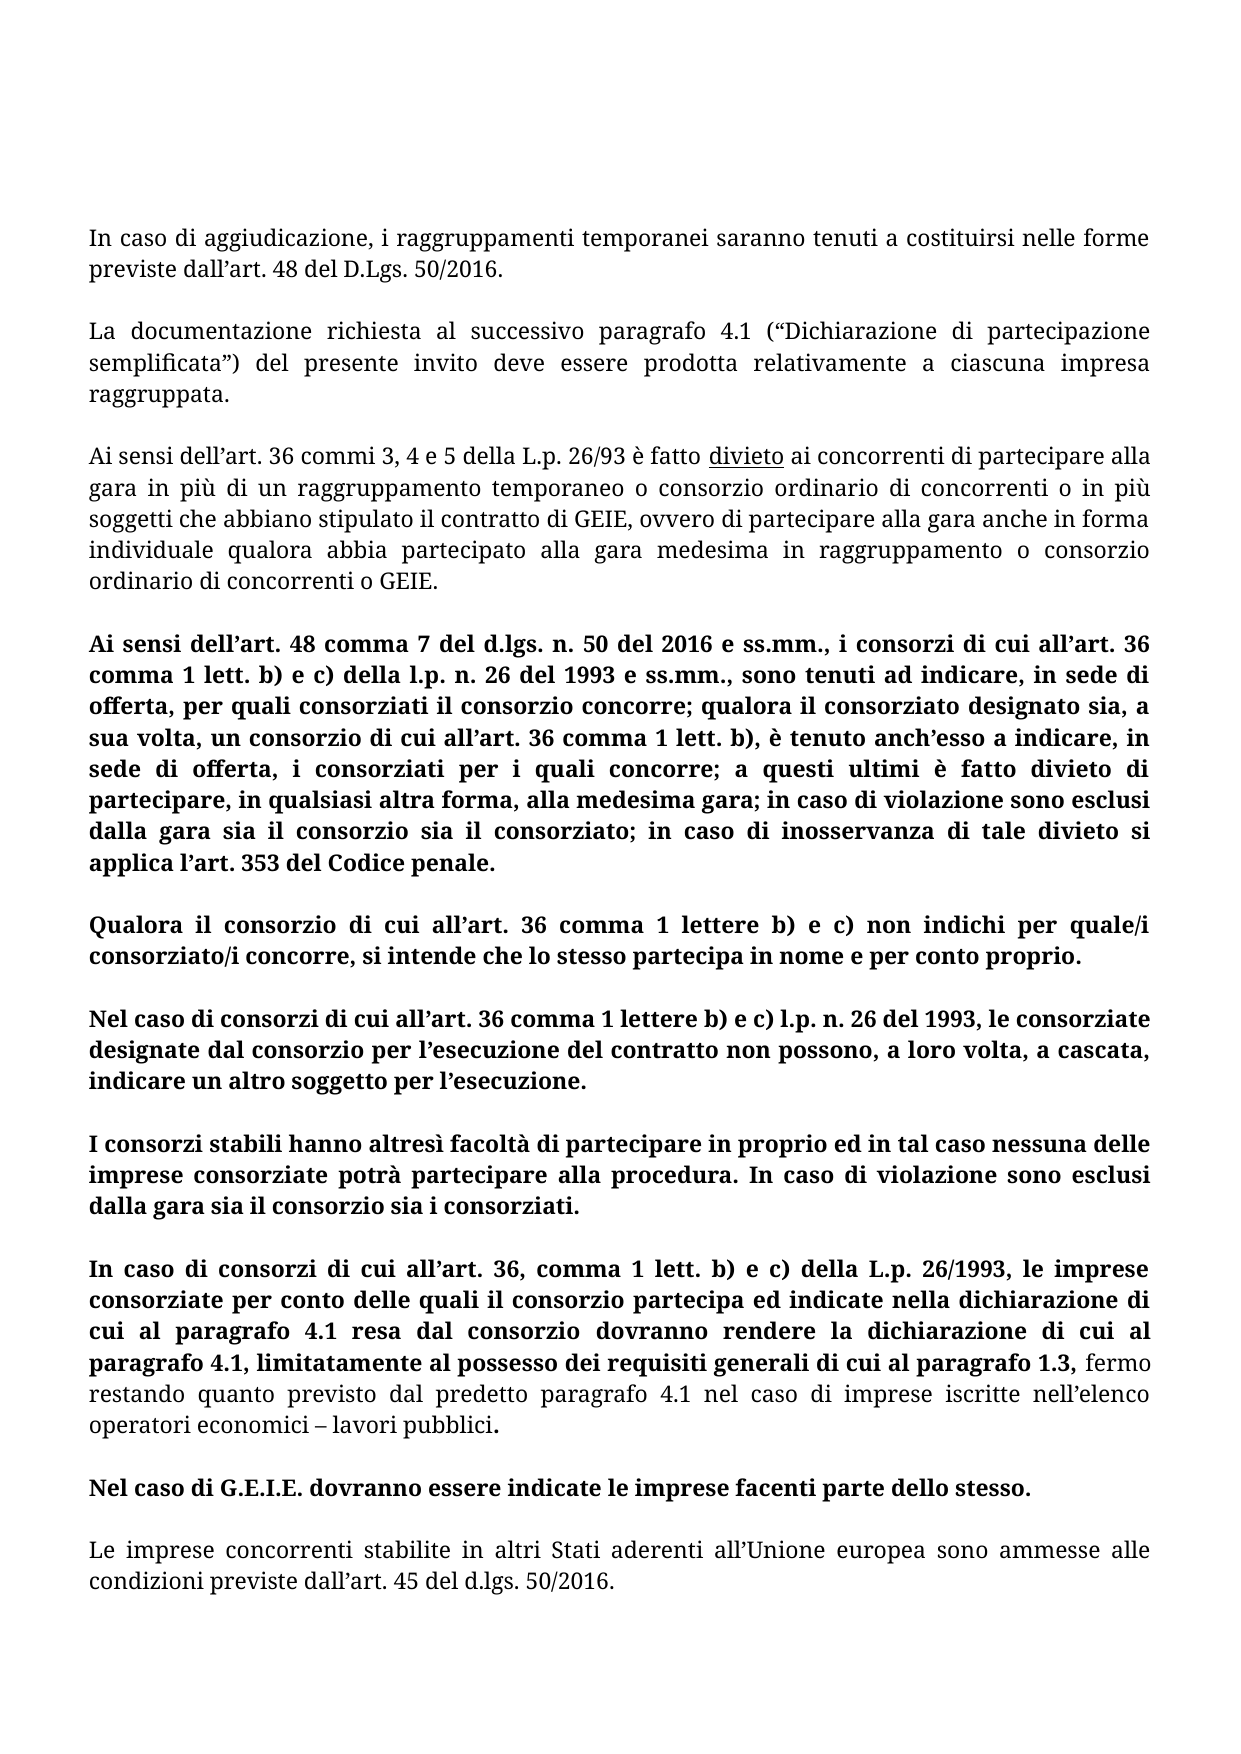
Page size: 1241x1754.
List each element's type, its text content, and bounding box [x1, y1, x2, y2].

text Le imprese concorrenti stabilite in altri Stati aderenti all’Unione europea sono ammesse alle condizioni previste dall’art. 45 del d.lgs. 50/2016. [89, 1534, 1152, 1597]
text I consorzi stabili hanno altresì facoltà di partecipare in proprio ed in tal caso nessuna delle imprese consorziate potrà partecipare alla procedura. In caso di violazione sono esclusi dalla gara sia il consorzio sia i consorziati. [89, 1128, 1152, 1222]
text Nel caso di consorzi di cui all’art. 36 comma 1 lettere b) e c) l.p. n. 26 del 1993, le consorziate designate dal consorzio per l’esecuzione del contratto non possono, a loro volta, a cascata, indicare un altro soggetto per l’esecuzione. [89, 1003, 1152, 1097]
text Ai sensi dell’art. 48 comma 7 del d.lgs. n. 50 del 2016 e ss.mm., i consorzi di cui all’art. 36 comma 1 lett. b) e c) della l.p. n. 26 del 1993 e ss.mm., sono tenuti ad indicare, in sede di offerta, per quali consorziati il consorzio concorre; qualora il consorziato designato sia, a sua volta, un consorzio di cui all’art. 36 comma 1 lett. b), è tenuto anch’esso a indicare, in sede di offerta, i consorziati per i quali concorre; a questi ultimi è fatto divieto di partecipare, in qualsiasi altra forma, alla medesima gara; in caso di violazione sono esclusi dalla gara sia il consorzio sia il consorziato; in caso di inosservanza di tale divieto si applica l’art. 353 del Codice penale. [89, 628, 1152, 878]
text In caso di consorzi di cui all’art. 36, comma 1 lett. b) e c) della L.p. 26/1993, le imprese consorziate per conto delle quali il consorzio partecipa ed indicate nella dichiarazione di cui al paragrafo 4.1 resa dal consorzio dovranno rendere la dichiarazione di cui al paragrafo 4.1, limitatamente al possesso dei requisiti generali di cui al paragrafo 1.3, fermo restando quanto previsto dal predetto paragrafo 4.1 nel caso di imprese iscritte nell’elenco operatori economici – lavori pubblici. [89, 1253, 1152, 1440]
text La documentazione richiesta al successivo paragrafo 4.1 (“Dichiarazione di partecipazione semplificata”) del presente invito deve essere prodotta relativamente a ciascuna impresa raggruppata. [89, 315, 1152, 409]
text Ai sensi dell’art. 36 commi 3, 4 e 5 della L.p. 26/93 è fatto divieto ai concorrenti di partecipare alla gara in più di un raggruppamento temporaneo o consorzio ordinario di concorrenti o in più soggetti che abbiano stipulato il contratto di GEIE, ovvero di partecipare alla gara anche in forma individuale qualora abbia partecipato alla gara medesima in raggruppamento o consorzio ordinario di concorrenti o GEIE. [89, 440, 1152, 597]
text Qualora il consorzio di cui all’art. 36 comma 1 lettere b) e c) non indichi per quale/i consorziato/i concorre, si intende che lo stesso partecipa in nome e per conto proprio. [89, 909, 1152, 972]
text In caso di aggiudicazione, i raggruppamenti temporanei saranno tenuti a costituirsi nelle forme previste dall’art. 48 del D.Lgs. 50/2016. [89, 222, 1152, 284]
text Nel caso di G.E.I.E. dovranno essere indicate le imprese facenti parte dello stesso. [89, 1472, 1152, 1503]
